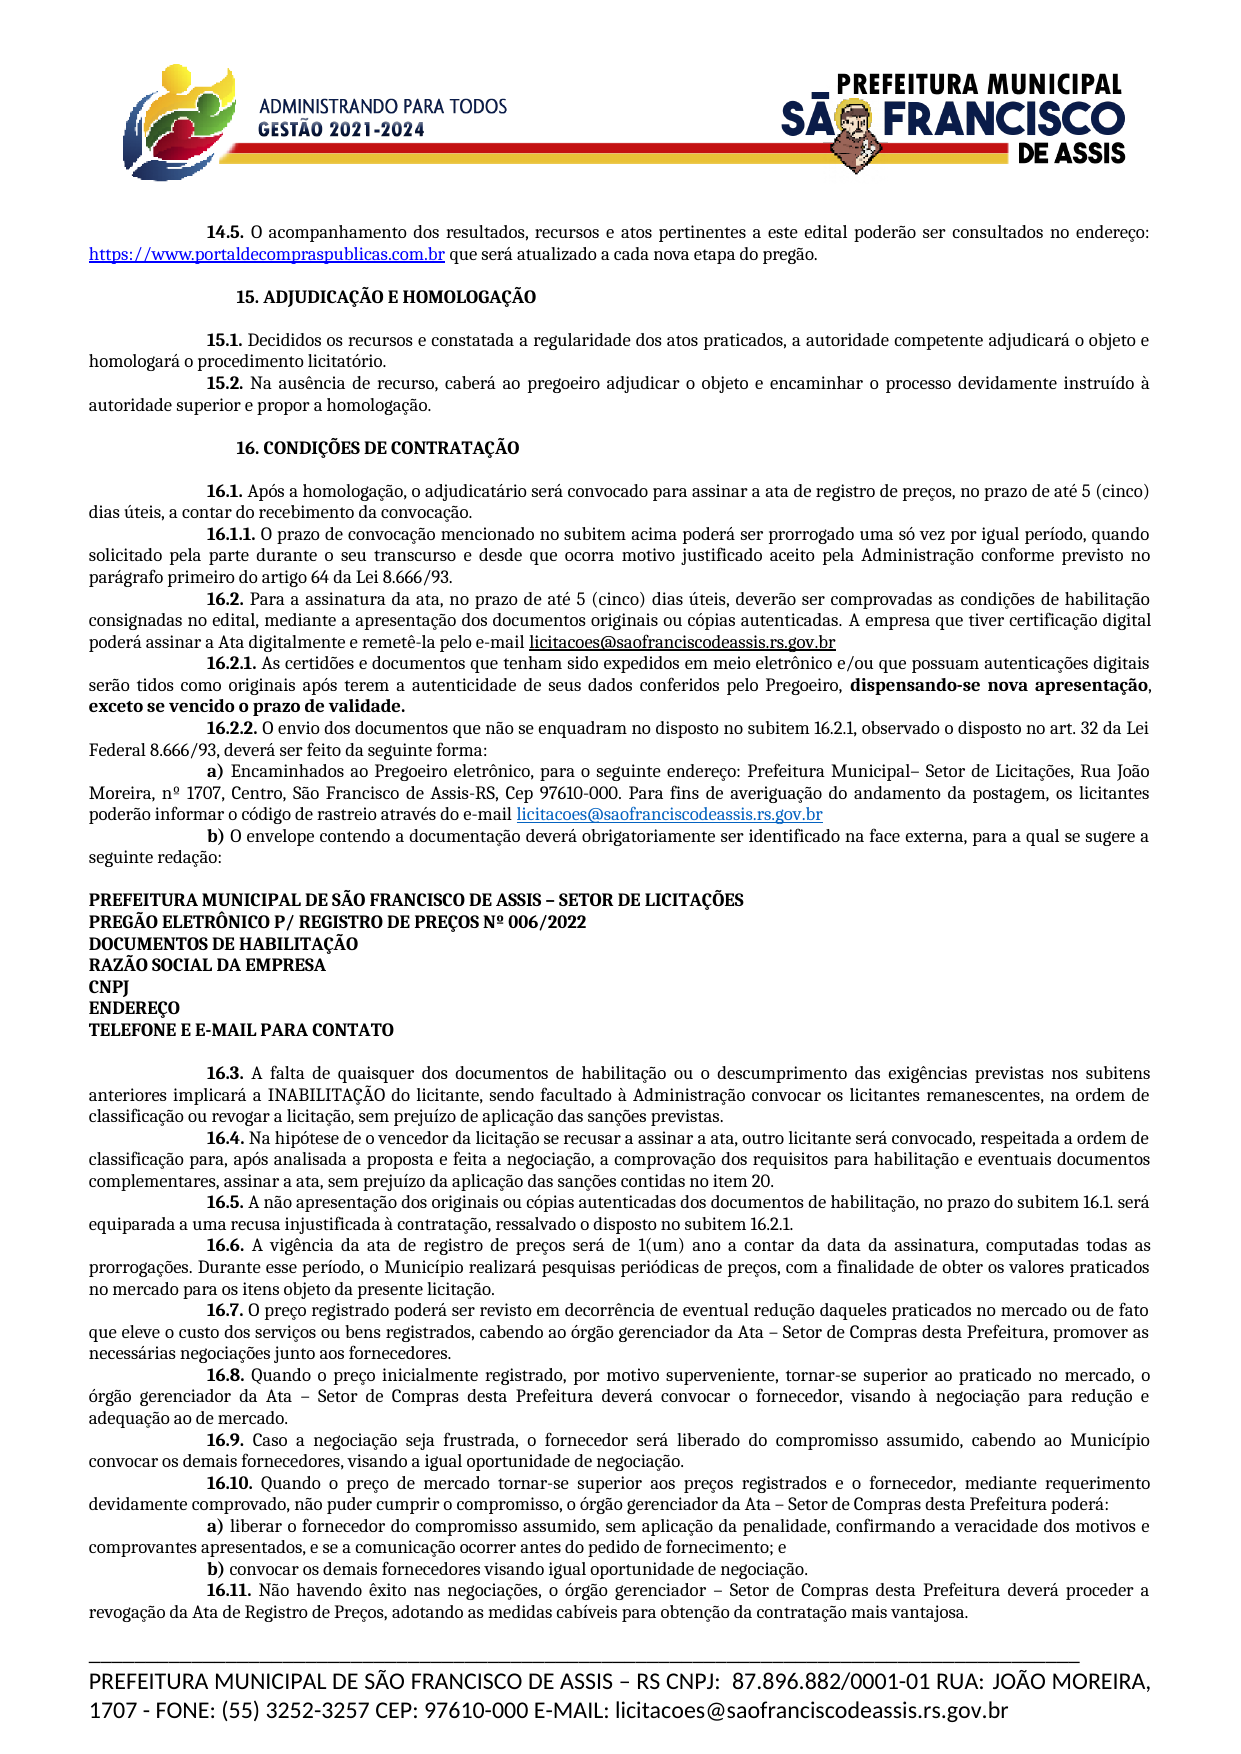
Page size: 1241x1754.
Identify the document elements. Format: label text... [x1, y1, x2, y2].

text PREGÃO ELETRÔNICO P/ REGISTRO DE PREÇOS Nº 006/2022 [89, 912, 1152, 933]
text PREFEITURA MUNICIPAL DE SÃO FRANCISCO DE ASSIS – SETOR DE LICITAÇÕES [89, 890, 1152, 912]
text TELEFONE E E-MAIL PARA CONTATO [89, 1019, 1152, 1041]
text 16.2.1. As certidões e documentos que tenham sido expedidos em meio eletrônico e/ou que possuam autenticações digitais serão tidos como originais após terem a autenticidade de seus dados conferidos pelo Pregoeiro, dispensando-se nova apresentação, exceto se vencido o prazo de validade. [89, 653, 1152, 717]
text 16.2.2. O envio dos documentos que não se enquadram no disposto no subitem 16.2.1, observado o disposto no art. 32 da Lei Federal 8.666/93, deverá ser feito da seguinte forma: [89, 717, 1152, 761]
text a) liberar o fornecedor do compromisso assumido, sem aplicação da penalidade, confirmando a veracidade dos motivos e comprovantes apresentados, e se a comunicação ocorrer antes do pedido de fornecimento; e [89, 1515, 1152, 1558]
text 16.1. Após a homologação, o adjudicatário será convocado para assinar a ata de registro de preços, no prazo de até 5 (cinco) dias úteis, a contar do recebimento da convocação. [89, 480, 1152, 523]
text 16.10. Quando o preço de mercado tornar-se superior aos preços registrados e o fornecedor, mediante requerimento devidamente comprovado, não puder cumprir o compromisso, o órgão gerenciador da Ata – Setor de Compras desta Prefeitura poderá: [89, 1472, 1152, 1515]
text a) Encaminhados ao Pregoeiro eletrônico, para o seguinte endereço: Prefeitura Municipal– Setor de Licitações, Rua João Moreira, nº 1707, Centro, São Francisco de Assis-RS, Cep 97610-000. Para fins de averiguação do andamento da postagem, os licitantes poderão informar o código de rastreio através do e-mail licitacoes@saofranciscodeassis.rs.gov.br [89, 761, 1152, 825]
text 16.3. A falta de quaisquer dos documentos de habilitação ou o descumprimento das exigências previstas nos subitens anteriores implicará a INABILITAÇÃO do licitante, sendo facultado à Administração convocar os licitantes remanescentes, na ordem de classificação ou revogar a licitação, sem prejuízo de aplicação das sanções previstas. [89, 1062, 1152, 1127]
text DOCUMENTOS DE HABILITAÇÃO [89, 933, 1152, 955]
text 16.9. Caso a negociação seja frustrada, o fornecedor será liberado do compromisso assumido, cabendo ao Município convocar os demais fornecedores, visando a igual oportunidade de negociação. [89, 1429, 1152, 1472]
text 16.1.1. O prazo de convocação mencionado no subitem acima poderá ser prorrogado uma só vez por igual período, quando solicitado pela parte durante o seu transcurso e desde que ocorra motivo justificado aceito pela Administração conforme previsto no parágrafo primeiro do artigo 64 da Lei 8.666/93. [89, 523, 1152, 588]
text CNPJ [89, 976, 1152, 998]
text ENDEREÇO [89, 998, 1152, 1019]
text 15.1. Decididos os recursos e constatada a regularidade dos atos praticados, a autoridade competente adjudicará o objeto e homologará o procedimento licitatório. [89, 329, 1152, 372]
text 15. ADJUDICAÇÃO E HOMOLOGAÇÃO [89, 286, 1152, 308]
text 16.11. Não havendo êxito nas negociações, o órgão gerenciador – Setor de Compras desta Prefeitura deverá proceder a revogação da Ata de Registro de Preços, adotando as medidas cabíveis para obtenção da contratação mais vantajosa. [89, 1580, 1152, 1623]
text b) O envelope contendo a documentação deverá obrigatoriamente ser identificado na face externa, para a qual se sugere a seguinte redação: [89, 825, 1152, 868]
text 16.6. A vigência da ata de registro de preços será de 1(um) ano a contar da data da assinatura, computadas todas as prorrogações. Durante esse período, o Município realizará pesquisas periódicas de preços, com a finalidade de obter os valores praticados no mercado para os itens objeto da presente licitação. [89, 1235, 1152, 1300]
text 16.8. Quando o preço inicialmente registrado, por motivo superveniente, tornar-se superior ao praticado no mercado, o órgão gerenciador da Ata – Setor de Compras desta Prefeitura deverá convocar o fornecedor, visando à negociação para redução e adequação ao de mercado. [89, 1364, 1152, 1429]
text 16. CONDIÇÕES DE CONTRATAÇÃO [89, 437, 1152, 459]
text b) convocar os demais fornecedores visando igual oportunidade de negociação. [89, 1558, 1152, 1580]
text RAZÃO SOCIAL DA EMPRESA [89, 955, 1152, 976]
text 16.4. Na hipótese de o vencedor da licitação se recusar a assinar a ata, outro licitante será convocado, respeitada a ordem de classificação para, após analisada a proposta e feita a negociação, a comprovação dos requisitos para habilitação e eventuais documentos complementares, assinar a ata, sem prejuízo da aplicação das sanções contidas no item 20. [89, 1127, 1152, 1192]
text 16.2. Para a assinatura da ata, no prazo de até 5 (cinco) dias úteis, deverão ser comprovadas as condições de habilitação consignadas no edital, mediante a apresentação dos documentos originais ou cópias autenticadas. A empresa que tiver certificação digital poderá assinar a Ata digitalmente e remetê-la pelo e-mail licitacoes@saofranciscodeassis.rs.gov.br [89, 588, 1152, 653]
text 14.5. O acompanhamento dos resultados, recursos e atos pertinentes a este edital poderão ser consultados no endereço: https://www.portaldecompraspublicas.com.br que será atualizado a cada nova etapa do pregão. [89, 222, 1152, 265]
text 16.5. A não apresentação dos originais ou cópias autenticadas dos documentos de habilitação, no prazo do subitem 16.1. será equiparada a uma recusa injustificada à contratação, ressalvado o disposto no subitem 16.2.1. [89, 1192, 1152, 1235]
text 15.2. Na ausência de recurso, caberá ao pregoeiro adjudicar o objeto e encaminhar o processo devidamente instruído à autoridade superior e propor a homologação. [89, 372, 1152, 416]
text 16.7. O preço registrado poderá ser revisto em decorrência de eventual redução daqueles praticados no mercado ou de fato que eleve o custo dos serviços ou bens registrados, cabendo ao órgão gerenciador da Ata – Setor de Compras desta Prefeitura, promover as necessárias negociações junto aos fornecedores. [89, 1300, 1152, 1364]
